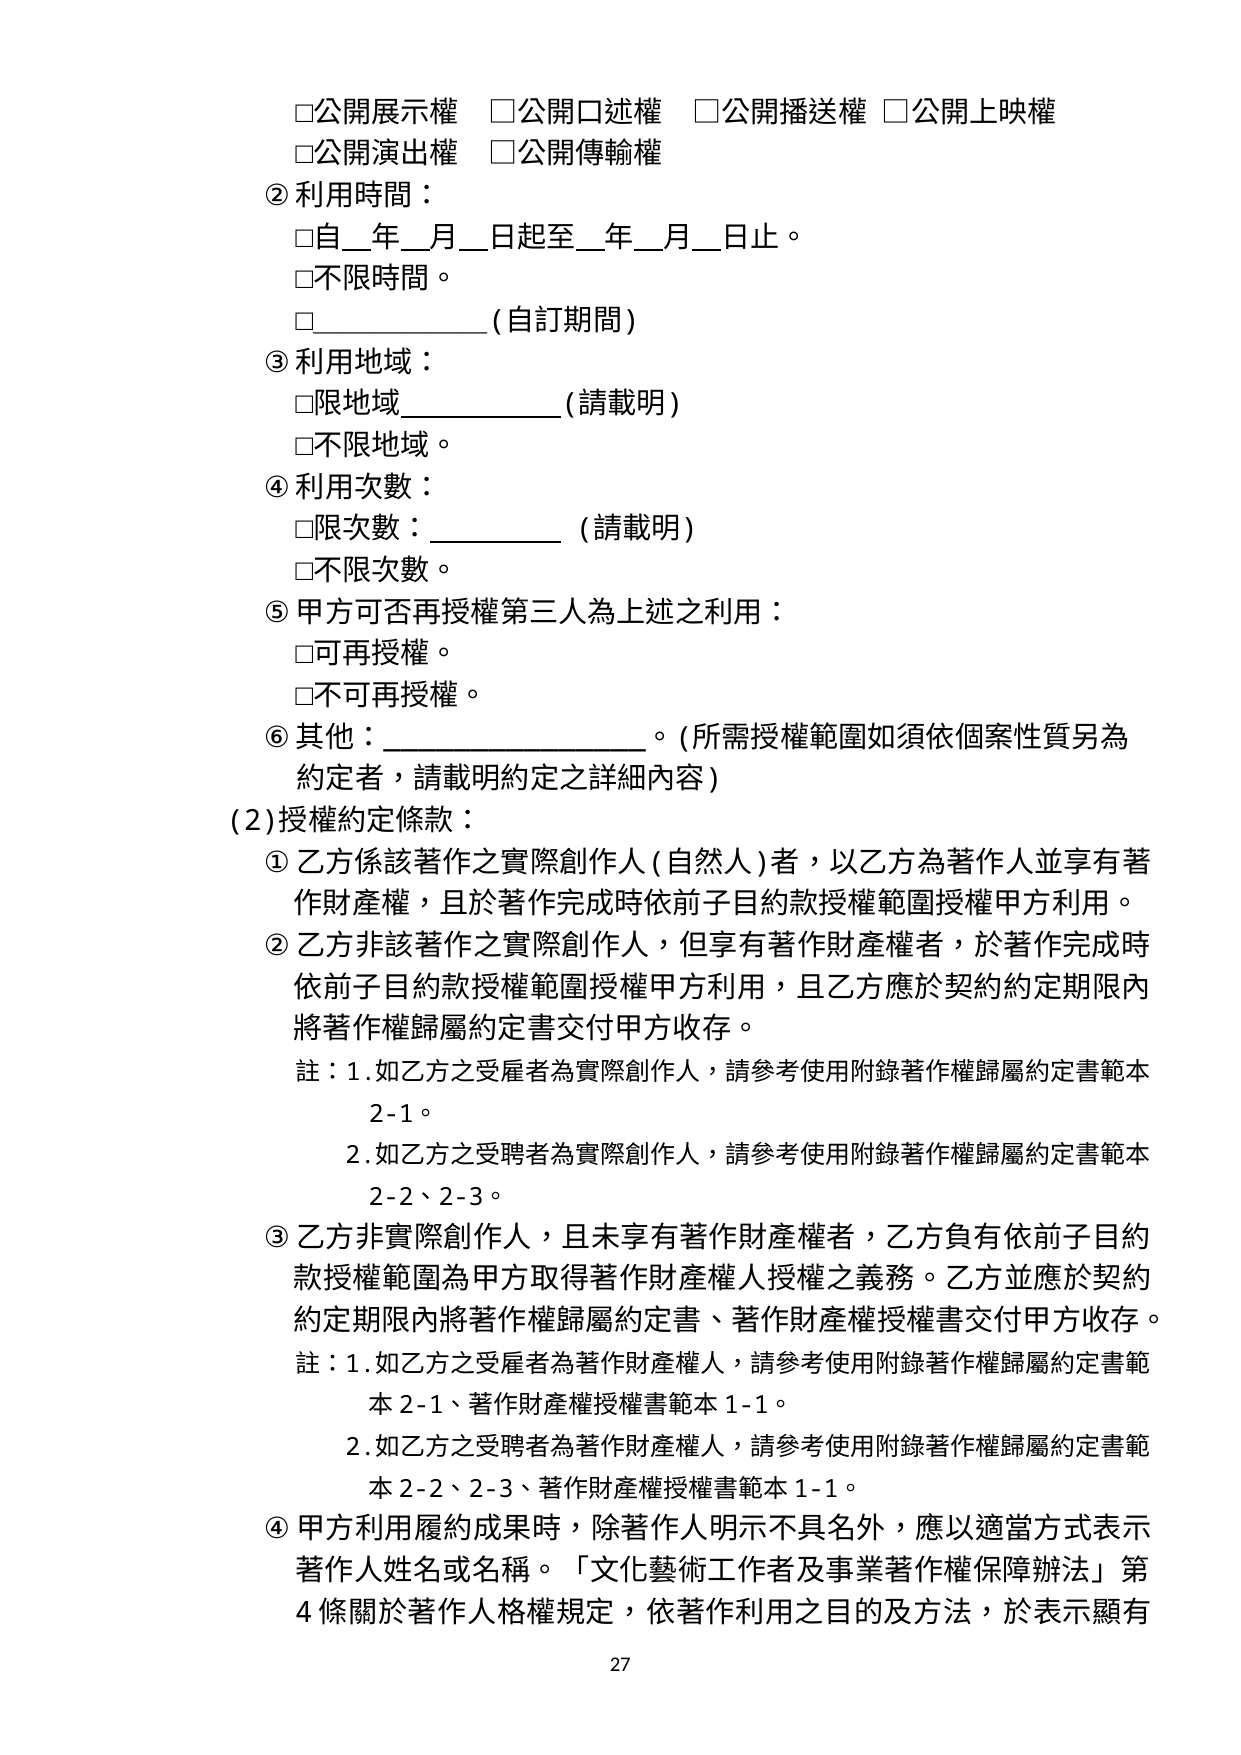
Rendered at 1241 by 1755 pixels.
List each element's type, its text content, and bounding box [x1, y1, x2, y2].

text ⑥其他：_______________。(所需授權範圍如須依個案性質另為約定者，請載明約定之詳細內容) [264, 714, 1152, 797]
text ⑤甲方可否再授權第三人為上述之利用： [264, 589, 1152, 630]
text ②利用時間： [264, 172, 1152, 214]
text □自 年 月 日起至 年 月 日止。 [295, 214, 1152, 255]
text □不限地域。 [295, 422, 1152, 464]
text 2.如乙方之受聘者為著作財產權人，請參考使用附錄著作權歸屬約定書範本2-2、2-3、著作財產權授權書範本1-1。 [345, 1422, 1152, 1505]
text ④甲方利用履約成果時，除著作人明示不具名外，應以適當方式表示著作人姓名或名稱。「文化藝術工作者及事業著作權保障辦法」第4條關於著作人格權規定，依著作利用之目的及方法，於表示顯有 [264, 1505, 1152, 1630]
text ④利用次數： [264, 464, 1152, 505]
text □不可再授權。 [295, 672, 1152, 714]
text □不限時間。 [295, 255, 1152, 297]
text □公開演出權 □公開傳輸權 [295, 130, 1152, 172]
text ③乙方非實際創作人，且未享有著作財產權者，乙方負有依前子目約款授權範圍為甲方取得著作財產權人授權之義務。乙方並應於契約約定期限內將著作權歸屬約定書、著作財產權授權書交付甲方收存。 [264, 1214, 1152, 1339]
text ③利用地域： [264, 339, 1152, 380]
text ②乙方非該著作之實際創作人，但享有著作財產權者，於著作完成時依前子目約款授權範圍授權甲方利用，且乙方應於契約約定期限內將著作權歸屬約定書交付甲方收存。 [264, 922, 1152, 1047]
text □＿＿＿＿＿＿(自訂期間) [295, 297, 1152, 339]
text □不限次數。 [295, 547, 1152, 589]
text 註：1.如乙方之受雇者為實際創作人，請參考使用附錄著作權歸屬約定書範本2-1。 [296, 1047, 1152, 1130]
text □限地域 (請載明) [295, 380, 1152, 422]
text ①乙方係該著作之實際創作人(自然人)者，以乙方為著作人並享有著作財產權，且於著作完成時依前子目約款授權範圍授權甲方利用。 [264, 839, 1152, 922]
text □公開展示權 □公開口述權 □公開播送權 □公開上映權 [295, 89, 1152, 130]
text 2.如乙方之受聘者為實際創作人，請參考使用附錄著作權歸屬約定書範本2-2、2-3。 [345, 1130, 1152, 1214]
text □限次數： (請載明) [295, 505, 1152, 547]
text 註：1.如乙方之受雇者為著作財產權人，請參考使用附錄著作權歸屬約定書範本2-1、著作財產權授權書範本1-1。 [295, 1339, 1152, 1422]
text □可再授權。 [295, 630, 1152, 672]
text (2)授權約定條款： [226, 797, 1152, 839]
